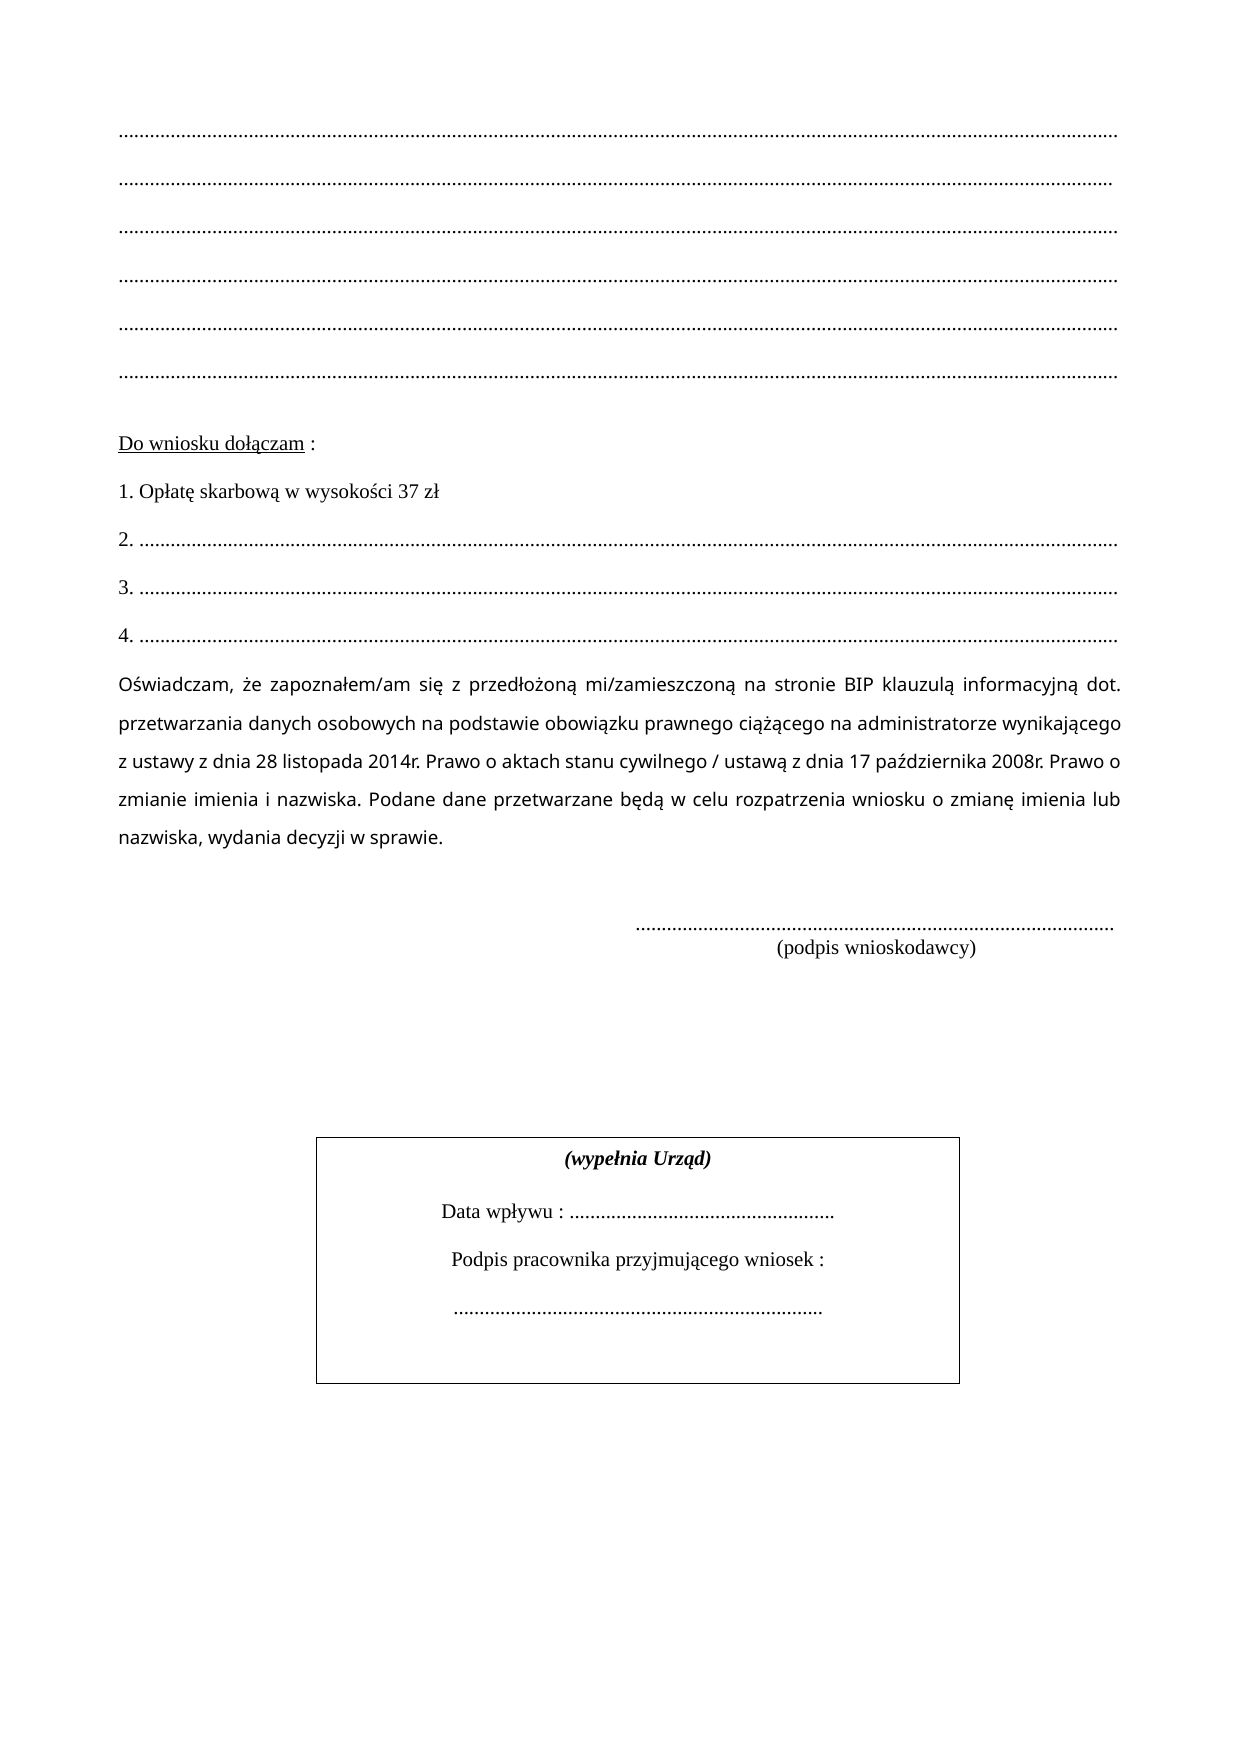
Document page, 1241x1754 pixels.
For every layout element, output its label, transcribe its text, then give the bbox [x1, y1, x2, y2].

text (wypełnia Urząd) [325, 1146, 950, 1170]
text ................................................................................................................................................................................................ [118, 118, 1122, 142]
text ................................................................................................................................................................................................ [118, 214, 1122, 238]
text ....................................................................... [325, 1295, 950, 1319]
text ................................................................................................................................................................................................ [118, 311, 1122, 335]
text Do wniosku dołączam : [118, 431, 1122, 455]
text ............................................................................................ [118, 911, 1122, 935]
text ................................................................................................................................................................................................ [118, 359, 1122, 383]
text 2. ............................................................................................................................................................................................ [118, 527, 1122, 551]
text 4. ............................................................................................................................................................................................ [118, 623, 1122, 647]
text (podpis wnioskodawcy) [118, 935, 1122, 959]
text ............................................................................................................................................................................................... [118, 166, 1122, 190]
text ................................................................................................................................................................................................ [118, 262, 1122, 287]
text 1. Opłatę skarbową w wysokości 37 zł [118, 479, 1122, 503]
text Data wpływu : ................................................... [325, 1199, 950, 1223]
text 3. ............................................................................................................................................................................................ [118, 575, 1122, 599]
text Oświadczam, że zapoznałem/am się z przedłożoną mi/zamieszczoną na stronie BIP klauzulą informacyjną dot. przetwarzania danych osobowych na podstawie obowiązku prawnego ciążącego na administratorze wynikającego z ustawy z dnia 28 listopada 2014r. Prawo o aktach stanu cywilnego / ustawą z dnia 17 października 2008r. Prawo o zmianie imienia i nazwiska. Podane dane przetwarzane będą w celu rozpatrzenia wniosku o zmianę imienia lub nazwiska, wydania decyzji w sprawie. [118, 672, 1122, 850]
text Podpis pracownika przyjmującego wniosek : [325, 1247, 950, 1271]
